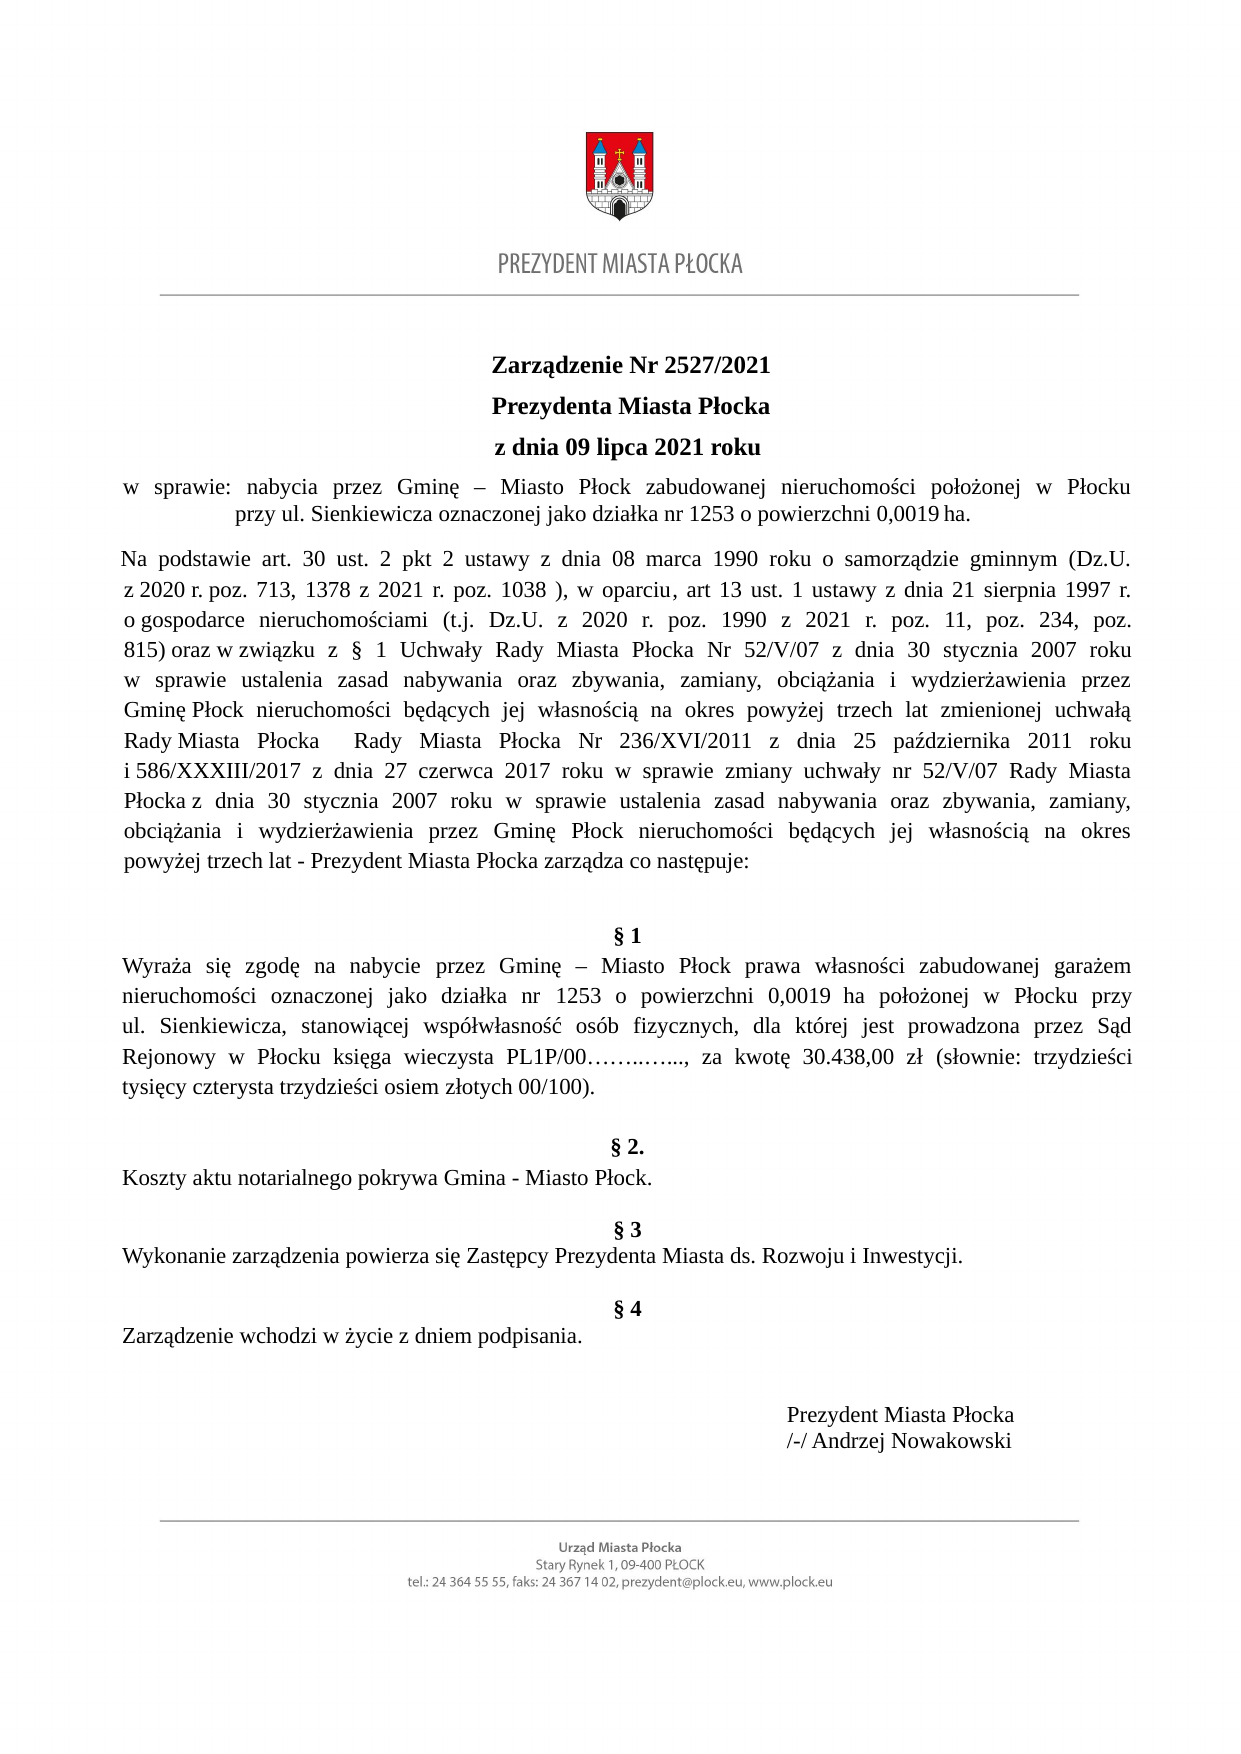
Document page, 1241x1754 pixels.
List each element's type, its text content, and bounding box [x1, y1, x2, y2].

text Koszty aktu notarialnego pokrywa Gmina - Miasto Płock. [122, 1163, 1133, 1190]
text Na podstawie art. 30 ust. 2 pkt 2 ustawy z dnia 08 marca 1990 roku o samorządzie gminnym (Dz.U. z 2020 r. poz. 713, 1378 z 2021 r. poz. 1038 ), w oparciu, art 13 ust. 1 ustawy z dnia 21 sierpnia 1997 r. o gospodarce nieruchomościami (t.j. Dz.U. z 2020 r. poz. 1990 z 2021 r. poz. 11, poz. 234, poz. 815) oraz w związku z § 1 Uchwały Rady Miasta Płocka Nr 52/V/07 z dnia 30 stycznia 2007 roku w sprawie ustalenia zasad nabywania oraz zbywania, zamiany, obciążania i wydzierżawienia przez Gminę Płock nieruchomości będących jej własnością na okres powyżej trzech lat zmienionej uchwałą Rady Miasta Płocka Rady Miasta Płocka Nr 236/XVI/2011 z dnia 25 października 2011 roku i 586/XXXIII/2017 z dnia 27 czerwca 2017 roku w sprawie zmiany uchwały nr 52/V/07 Rady Miasta Płocka z dnia 30 stycznia 2007 roku w sprawie ustalenia zasad nabywania oraz zbywania, zamiany, obciążania i wydzierżawienia przez Gminę Płock nieruchomości będących jej własnością na okres powyżej trzech lat - Prezydent Miasta Płocka zarządza co następuje: [120, 546, 1133, 874]
table_cell w sprawie: nabycia przez Gminę – Miasto Płock zabudowanej nieruchomości położonej w Płocku przy ul. Sienkiewicza oznaczonej jako działka nr 1253 o powierzchni 0,0019 ha. [123, 474, 1132, 528]
text § 1 [122, 922, 1133, 948]
text Prezydent Miasta Płocka [122, 1401, 1133, 1427]
table_header Zarządzenie Nr 2527/2021 Prezydenta Miasta Płocka z dnia 09 lipca 2021 roku [231, 350, 1030, 473]
picture [0, 0, 1241, 1754]
text Wyraża się zgodę na nabycie przez Gminę – Miasto Płock prawa własności zabudowanej garażem nieruchomości oznaczonej jako działka nr 1253 o powierzchni 0,0019 ha położonej w Płocku przy ul. Sienkiewicza, stanowiącej współwłasność osób fizycznych, dla której jest prowadzona przez Sąd Rejonowy w Płocku księga wieczysta PL1P/00……..…..., za kwotę 30.438,00 zł (słownie: trzydzieści tysięcy czterysta trzydzieści osiem złotych 00/100). [122, 952, 1133, 1099]
text /-/ Andrzej Nowakowski [122, 1427, 1133, 1453]
text Zarządzenie wchodzi w życie z dniem podpisania. [122, 1322, 1133, 1348]
text Wykonanie zarządzenia powierza się Zastępcy Prezydenta Miasta ds. Rozwoju i Inwestycji. [122, 1243, 1133, 1269]
text § 3 [122, 1216, 1133, 1243]
text § 4 [122, 1295, 1133, 1322]
table_header [123, 350, 231, 473]
text § 2. [122, 1133, 1133, 1160]
table_header [1030, 350, 1132, 473]
